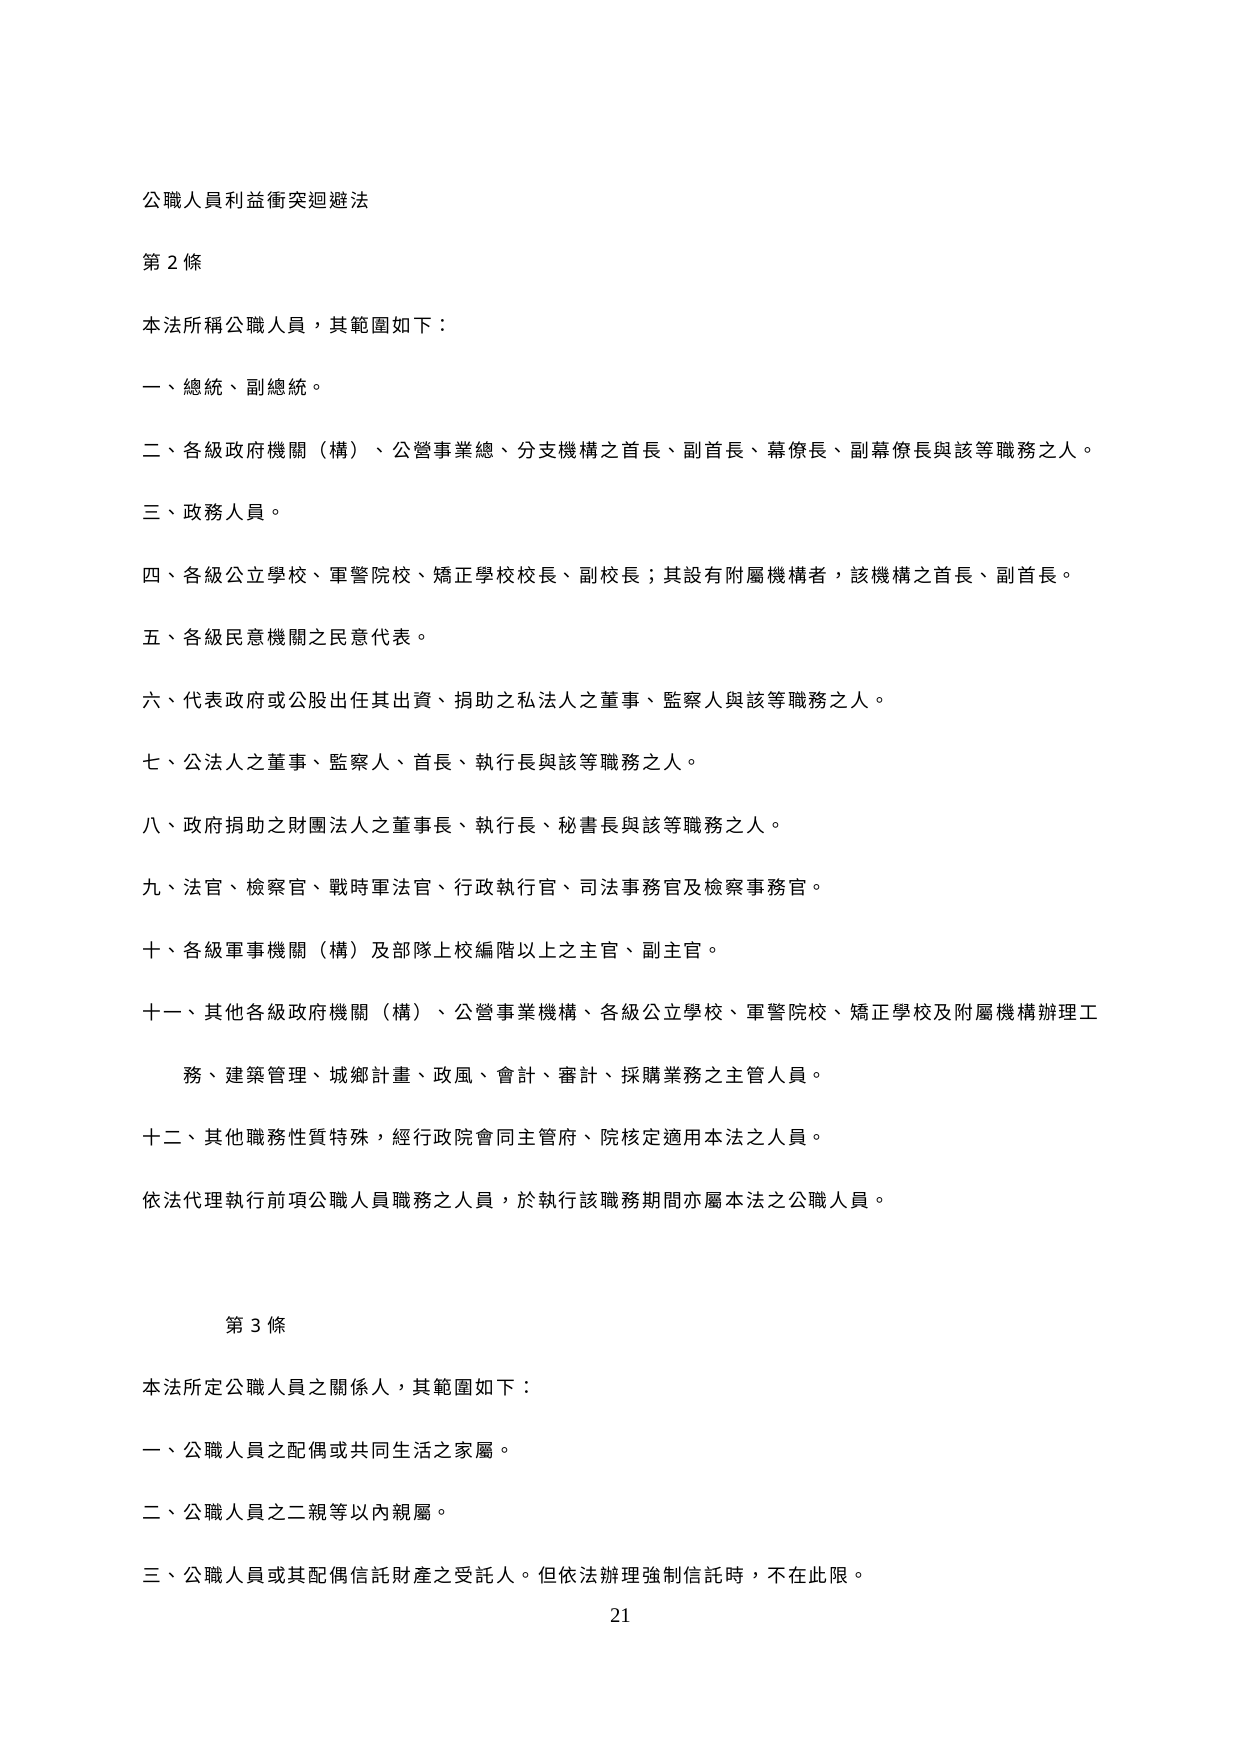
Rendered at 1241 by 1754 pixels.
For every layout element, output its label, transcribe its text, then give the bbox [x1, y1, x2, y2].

text 第2條 [141, 220, 1099, 282]
text 十、各級軍事機關（構）及部隊上校編階以上之主官、副主官。 [141, 907, 1099, 970]
text 四、各級公立學校、軍警院校、矯正學校校長、副校長；其設有附屬機構者，該機構之首長、副首長。 [141, 532, 1099, 595]
text 五、各級民意機關之民意代表。 [141, 595, 1099, 657]
text 十一、其他各級政府機關（構）、公營事業機構、各級公立學校、軍警院校、矯正學校及附屬機構辦理工務、建築管理、城鄉計畫、政風、會計、審計、採購業務之主管人員。 [141, 970, 1099, 1095]
text 十二、其他職務性質特殊，經行政院會同主管府、院核定適用本法之人員。 [141, 1095, 1099, 1157]
text 本法所定公職人員之關係人，其範圍如下： [141, 1345, 1099, 1407]
text 依法代理執行前項公職人員職務之人員，於執行該職務期間亦屬本法之公職人員。 [141, 1157, 1099, 1220]
text 二、公職人員之二親等以內親屬。 [141, 1470, 1099, 1532]
text 九、法官、檢察官、戰時軍法官、行政執行官、司法事務官及檢察事務官。 [141, 845, 1099, 907]
text 一、總統、副總統。 [141, 345, 1099, 407]
text 七、公法人之董事、監察人、首長、執行長與該等職務之人。 [141, 720, 1099, 782]
text 三、政務人員。 [141, 470, 1099, 532]
text 一、公職人員之配偶或共同生活之家屬。 [141, 1407, 1099, 1470]
text 六、代表政府或公股出任其出資、捐助之私法人之董事、監察人與該等職務之人。 [141, 657, 1099, 720]
text 本法所稱公職人員，其範圍如下： [141, 282, 1099, 345]
text 三、公職人員或其配偶信託財產之受託人。但依法辦理強制信託時，不在此限。 [141, 1532, 1099, 1595]
text 公職人員利益衝突迴避法 [141, 157, 1099, 220]
text 第3條 [67, 1282, 1193, 1345]
text 八、政府捐助之財團法人之董事長、執行長、秘書長與該等職務之人。 [141, 782, 1099, 845]
text 二、各級政府機關（構）、公營事業總、分支機構之首長、副首長、幕僚長、副幕僚長與該等職務之人。 [141, 407, 1099, 470]
